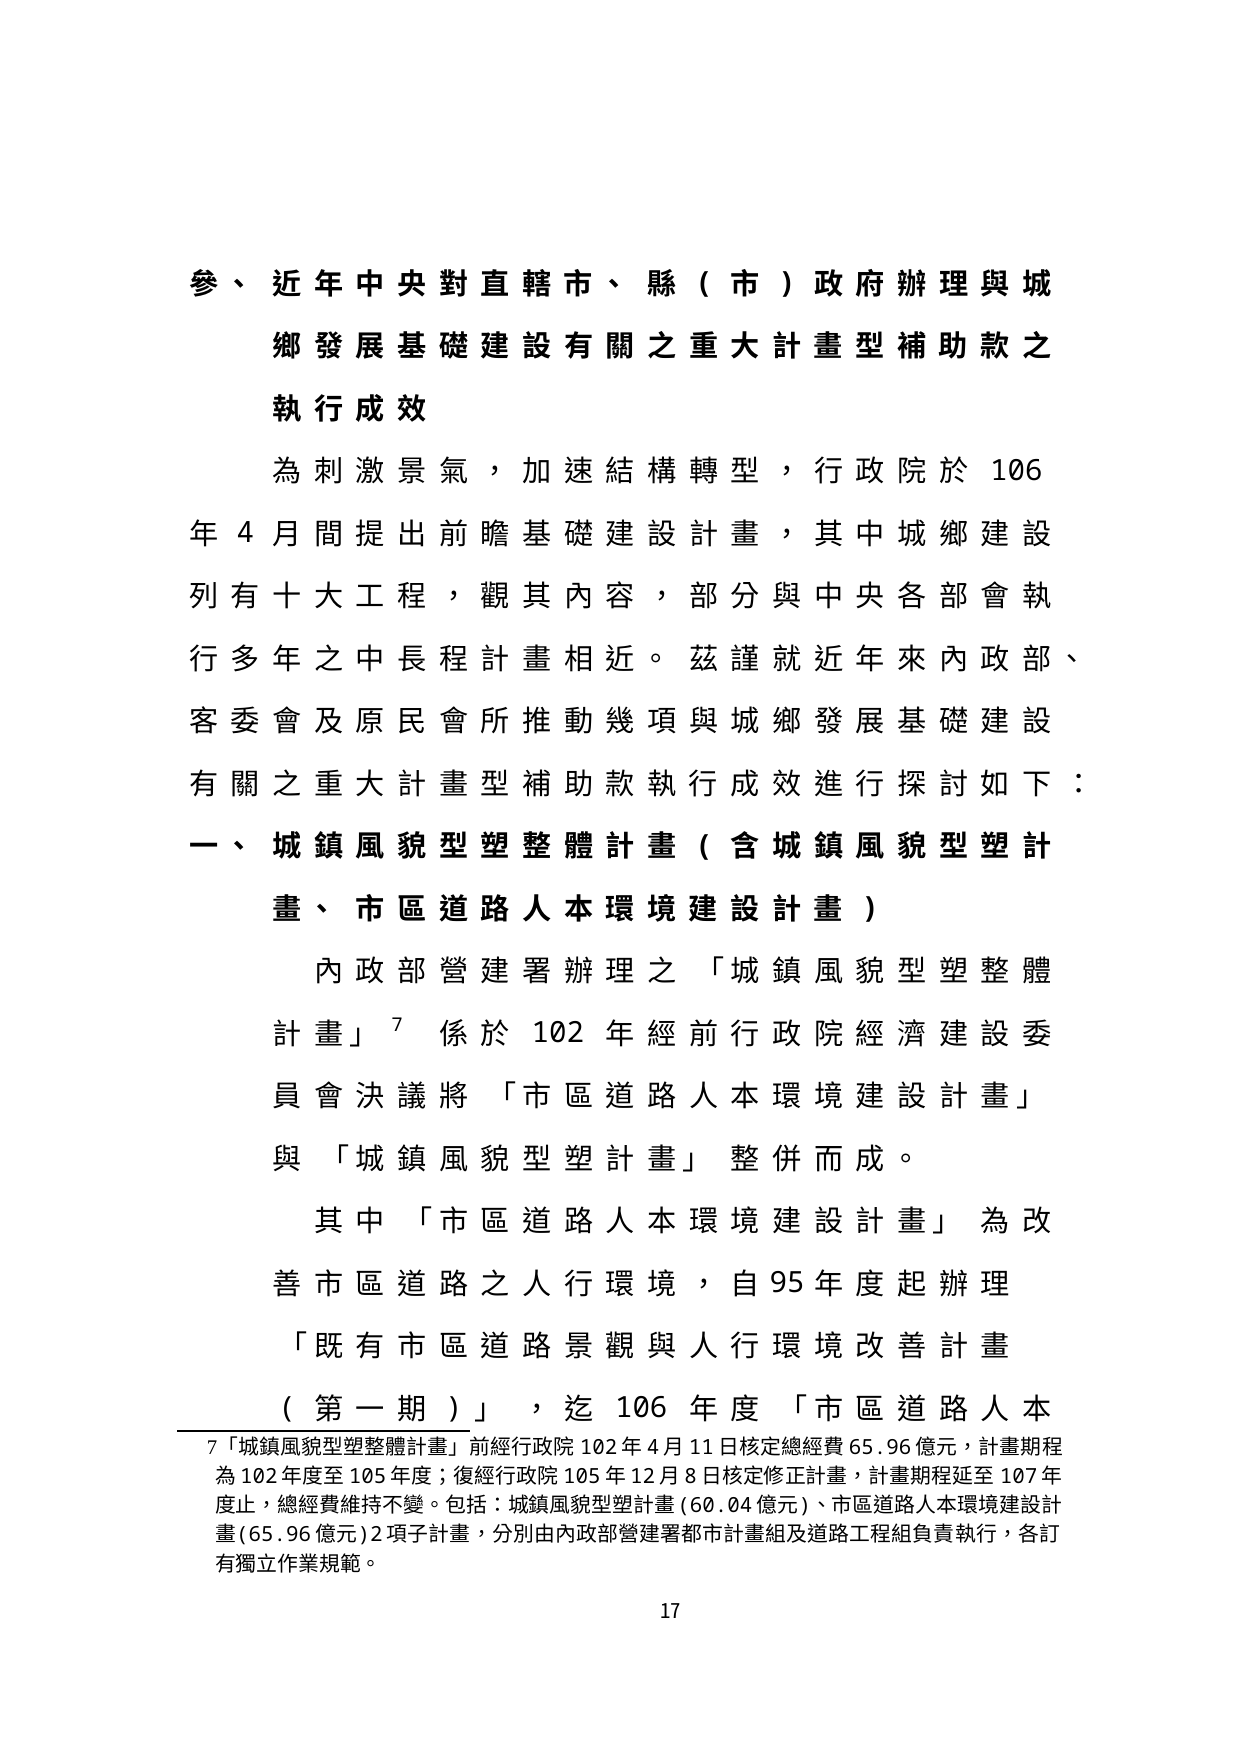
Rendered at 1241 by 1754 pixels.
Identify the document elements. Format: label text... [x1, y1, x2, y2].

text 其中「市區道路人本環境建設計畫」為改善市區道路之人行環境，自95年度起辦理「既有市區道路景觀與人行環境改善計畫(第一期)」，迄106年度「市區道路人本 [242, 1177, 1058, 1427]
text 「城鎮風貌型塑整體計畫」前經行政院102年4月11日核定總經費65.96億元，計畫期程為102年度至105年度；復經行政院105年12月8日核定修正計畫，計畫期程延至107年度止，總經費維持不變。包括：城鎮風貌型塑計畫(60.04億元)、市區道路人本環境建設計畫(65.96億元)2項子計畫，分別由內政部營建署都市計畫組及道路工程組負責執行，各訂有獨立作業規範。 [207, 1431, 1063, 1577]
text 參、近年中央對直轄市、縣(市)政府辦理與城鄉發展基礎建設有關之重大計畫型補助款之執行成效 [183, 240, 1058, 427]
text 一、城鎮風貌型塑整體計畫(含城鎮風貌型塑計畫、市區道路人本環境建設計畫) [183, 802, 1058, 927]
text 內政部營建署辦理之「城鎮風貌型塑整體計畫」係於102年經前行政院經濟建設委員會決議將「市區道路人本環境建設計畫」與「城鎮風貌型塑計畫」整併而成。 [242, 927, 1058, 1177]
text 為刺激景氣，加速結構轉型，行政院於106年4月間提出前瞻基礎建設計畫，其中城鄉建設列有十大工程，觀其內容，部分與中央各部會執行多年之中長程計畫相近。茲謹就近年來內政部、客委會及原民會所推動幾項與城鄉發展基礎建設有關之重大計畫型補助款執行成效進行探討如下： [183, 427, 1058, 802]
